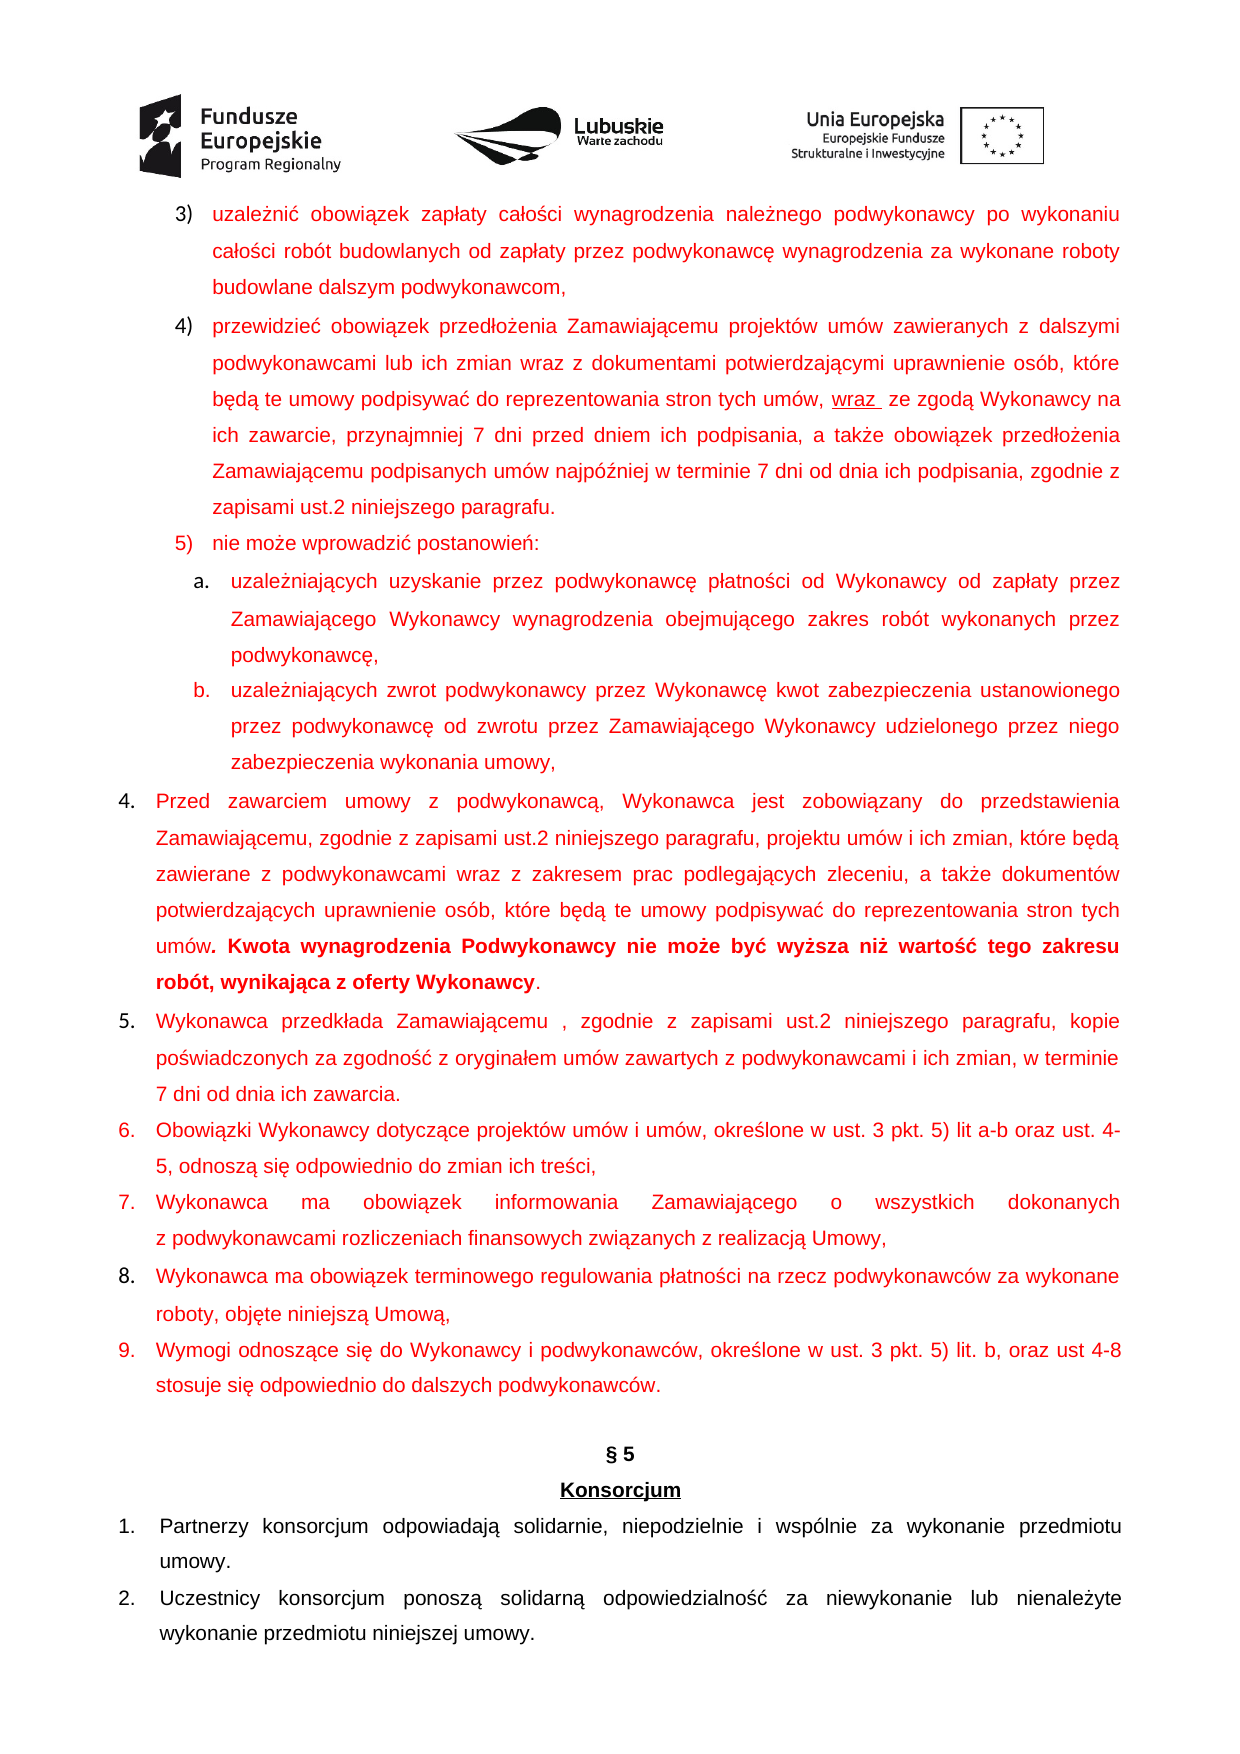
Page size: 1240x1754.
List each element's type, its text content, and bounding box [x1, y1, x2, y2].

list Wymogi odnoszące się do Wykonawcy i podwykonawców, określone w ust. 3 pkt. 5) lit. b, oraz ust 4-8 stosuje się odpowiednio do dalszych podwykonawców. [118, 1337, 1123, 1397]
list Obowiązki Wykonawcy dotyczące projektów umów i umów, określone w ust. 3 pkt. 5) lit a-b oraz ust. 4-5, odnoszą się odpowiednio do zmian ich treści, [118, 1118, 1123, 1178]
list Wykonawca ma obowiązek informowania Zamawiającego o wszystkich dokonanych z podwykonawcami rozliczeniach finansowych związanych z realizacją Umowy, [118, 1189, 1121, 1249]
list Przed zawarciem umowy z podwykonawcą, Wykonawca jest zobowiązany do przedstawienia Zamawiającemu, zgodnie z zapisami ust.2 niniejszego paragrafu, projektu umów i ich zmian, które będą zawierane z podwykonawcami wraz z zakresem prac podlegających zleceniu, a także dokumentów potwierdzających uprawnienie osób, które będą te umowy podpisywać do reprezentowania stron tych umów. Kwota wynagrodzenia Podwykonawcy nie może być wyższa niż wartość tego zakresu robót, wynikająca z oferty Wykonawcy. [118, 786, 1121, 994]
list Partnerzy konsorcjum odpowiadają solidarnie, niepodzielnie i wspólnie za wykonanie przedmiotu umowy. [118, 1513, 1123, 1573]
text § 5 [118, 1442, 1122, 1466]
list uzależnić obowiązek zapłaty całości wynagrodzenia należnego podwykonawcy po wykonaniu całości robót budowlanych od zapłaty przez podwykonawcę wynagrodzenia za wykonane roboty budowlane dalszym podwykonawcom, [174, 199, 1121, 299]
list nie może wprowadzić postanowień: [174, 531, 1121, 554]
list Uczestnicy konsorcjum ponoszą solidarną odpowiedzialność za niewykonanie lub nienależyte wykonanie przedmiotu niniejszej umowy. [118, 1585, 1123, 1645]
list Wykonawca przedkłada Zamawiającemu , zgodnie z zapisami ust.2 niniejszego paragrafu, kopie poświadczonych za zgodność z oryginałem umów zawartych z podwykonawcami i ich zmian, w terminie 7 dni od dnia ich zawarcia. [118, 1006, 1121, 1106]
text Konsorcjum [118, 1477, 1123, 1501]
list przewidzieć obowiązek przedłożenia Zamawiającemu projektów umów zawieranych z dalszymi podwykonawcami lub ich zmian wraz z dokumentami potwierdzającymi uprawnienie osób, które będą te umowy podpisywać do reprezentowania stron tych umów, wraz ze zgodą Wykonawcy na ich zawarcie, przynajmniej 7 dni przed dniem ich podpisania, a także obowiązek przedłożenia Zamawiającemu podpisanych umów najpóźniej w terminie 7 dni od dnia ich podpisania, zgodnie z zapisami ust.2 niniejszego paragrafu. [174, 311, 1121, 518]
list uzależniających uzyskanie przez podwykonawcę płatności od Wykonawcy od zapłaty przez Zamawiającego Wykonawcy wynagrodzenia obejmującego zakres robót wykonanych przez podwykonawcę, [193, 566, 1121, 666]
list Wykonawca ma obowiązek terminowego regulowania płatności na rzecz podwykonawców za wykonane roboty, objęte niniejszą Umową, [118, 1261, 1121, 1325]
list uzależniających zwrot podwykonawcy przez Wykonawcę kwot zabezpieczenia ustanowionego przez podwykonawcę od zwrotu przez Zamawiającego Wykonawcy udzielonego przez niego zabezpieczenia wykonania umowy, [193, 678, 1121, 774]
